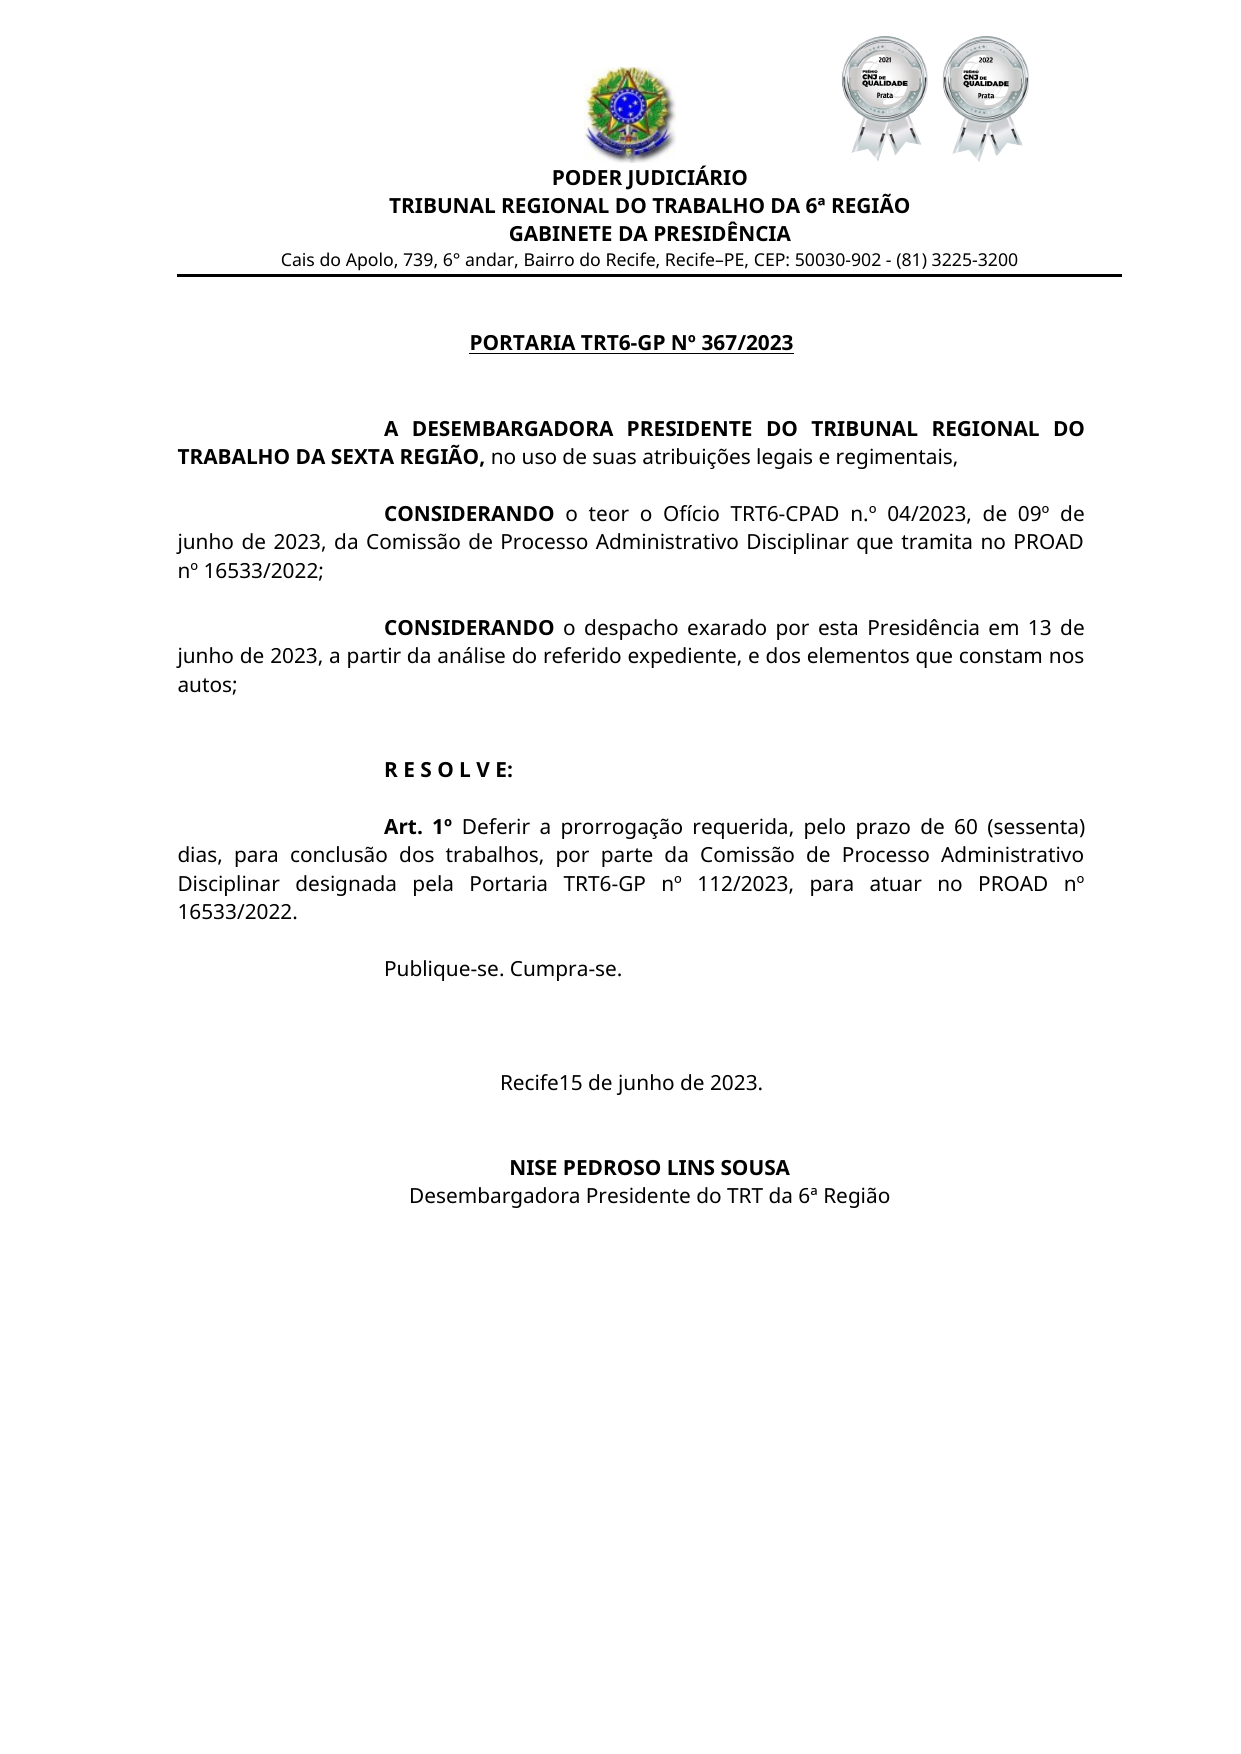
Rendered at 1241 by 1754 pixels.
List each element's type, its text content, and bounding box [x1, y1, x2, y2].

text R E S O L V E: [177, 755, 1086, 783]
text Recife15 de junho de 2023. [177, 1068, 1086, 1096]
text CONSIDERANDO o teor o Ofício TRT6-CPAD n.º 04/2023, de 09º de junho de 2023, da Comissão de Processo Administrativo Disciplinar que tramita no PROAD nº 16533/2022; [177, 499, 1086, 584]
text NISE PEDROSO LINS SOUSA [177, 1153, 1122, 1182]
text Publique-se. Cumpra-se. [177, 954, 1086, 982]
text PORTARIA TRT6-GP Nº 367/2023 [177, 328, 1086, 357]
text Desembargadora Presidente do TRT da 6ª Região [177, 1182, 1122, 1210]
text Art. 1º Deferir a prorrogação requerida, pelo prazo de 60 (sessenta) dias, para conclusão dos trabalhos, por parte da Comissão de Processo Administrativo Disciplinar designada pela Portaria TRT6-GP nº 112/2023, para atuar no PROAD nº 16533/2022. [177, 812, 1086, 926]
text A DESEMBARGADORA PRESIDENTE DO TRIBUNAL REGIONAL DO TRABALHO DA SEXTA REGIÃO, no uso de suas atribuições legais e regimentais, [177, 414, 1086, 471]
text CONSIDERANDO o despacho exarado por esta Presidência em 13 de junho de 2023, a partir da análise do referido expediente, e dos elementos que constam nos autos; [177, 613, 1086, 698]
picture [822, 35, 1030, 163]
picture [583, 67, 677, 163]
